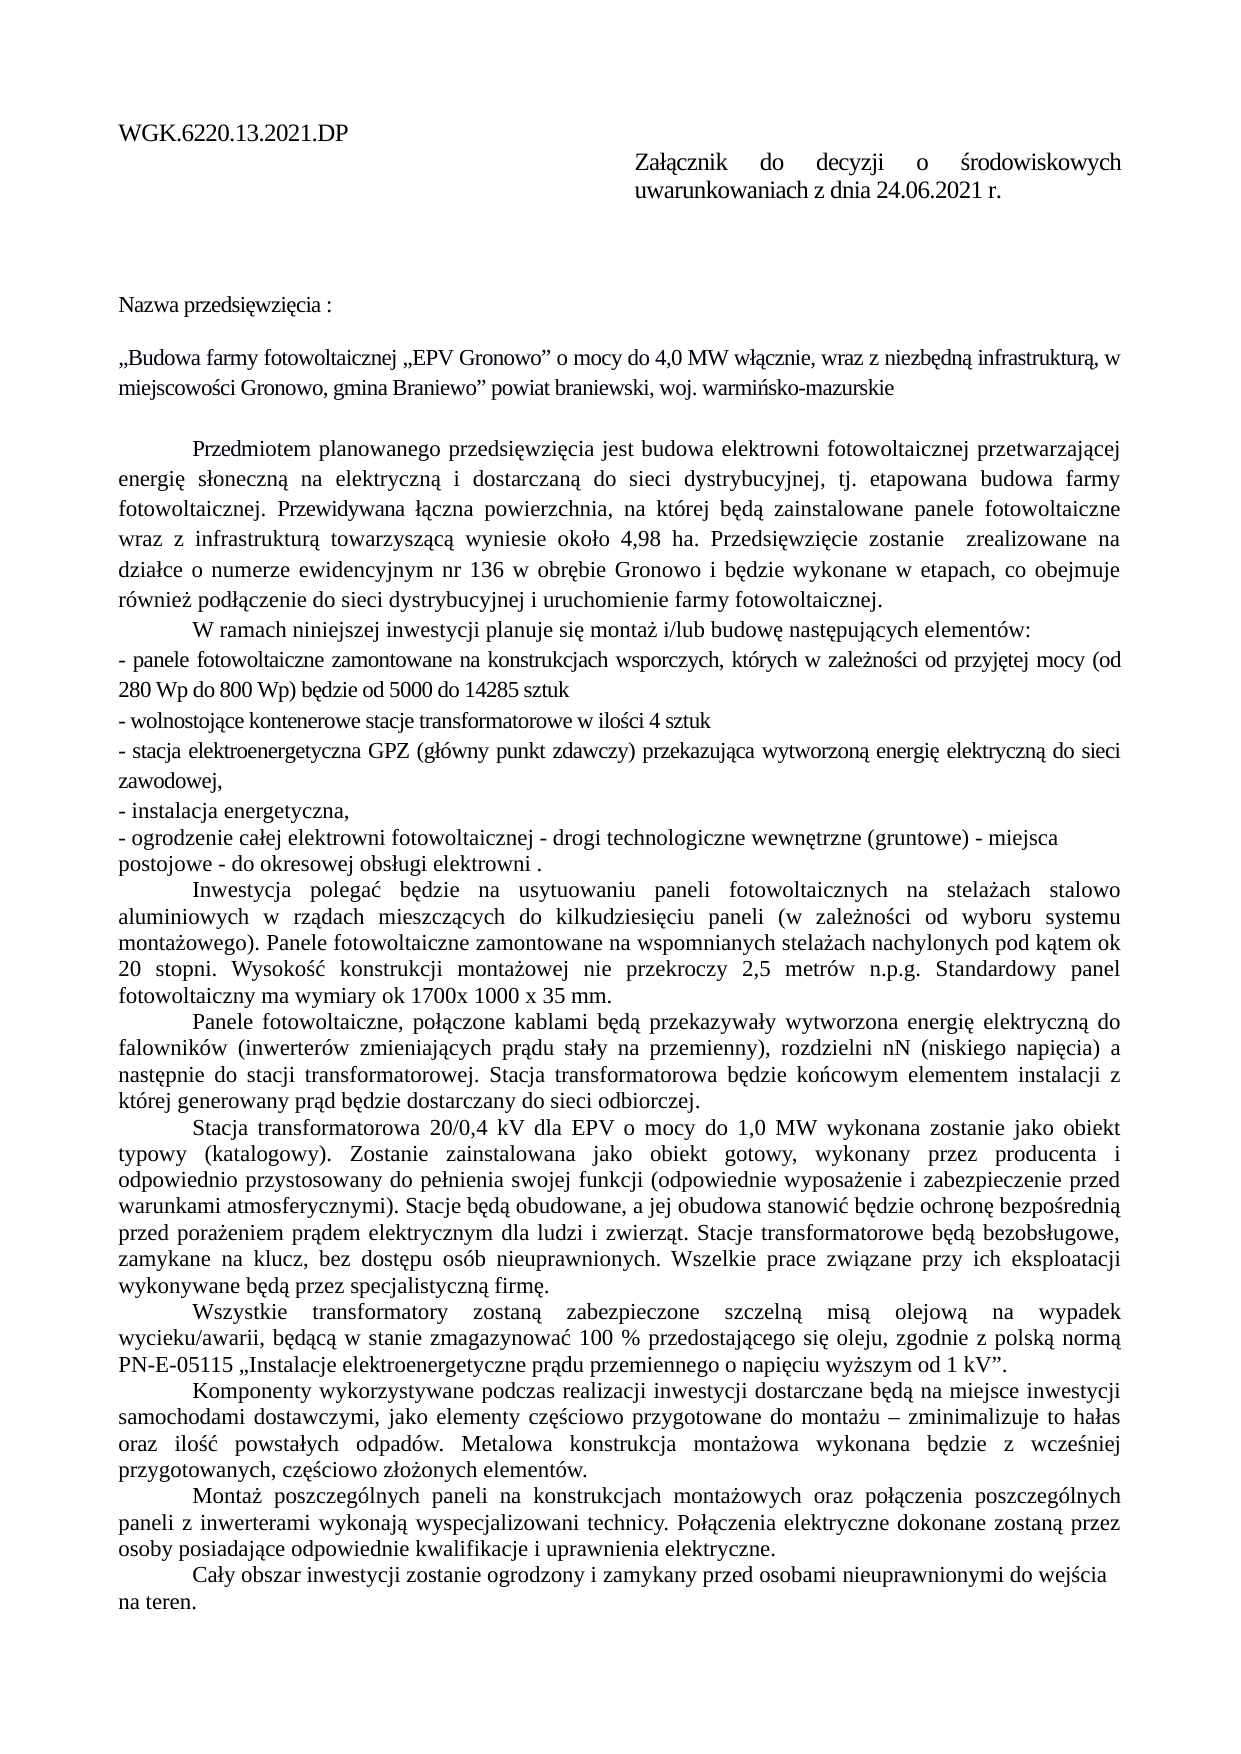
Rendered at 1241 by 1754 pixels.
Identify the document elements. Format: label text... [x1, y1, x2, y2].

text Montaż poszczególnych paneli na konstrukcjach montażowych oraz połączenia poszczególnych paneli z inwerterami wykonają wyspecjalizowani technicy. Połączenia elektryczne dokonane zostaną przez osoby posiadające odpowiednie kwalifikacje i uprawnienia elektryczne. [118, 1482, 1122, 1562]
text W ramach niniejszej inwestycji planuje się montaż i/lub budowę następujących elementów: [118, 616, 1122, 642]
text - stacja elektroenergetyczna GPZ (główny punkt zdawczy) przekazująca wytworzoną energię elektryczną do sieci zawodowej, [118, 737, 1122, 793]
text Cały obszar inwestycji zostanie ogrodzony i zamykany przed osobami nieuprawnionymi do wejścia na teren. [118, 1562, 1122, 1614]
text Przedmiotem planowanego przedsięwzięcia jest budowa elektrowni fotowoltaicznej przetwarzającej energię słoneczną na elektryczną i dostarczaną do sieci dystrybucyjnej, tj. etapowana budowa farmy fotowoltaicznej. Przewidywana łączna powierzchnia, na której będą zainstalowane panele fotowoltaiczne wraz z infrastrukturą towarzyszącą wyniesie około 4,98 ha. Przedsięwzięcie zostanie zrealizowane na działce o numerze ewidencyjnym nr 136 w obrębie Gronowo i będzie wykonane w etapach, co obejmuje również podłączenie do sieci dystrybucyjnej i uruchomienie farmy fotowoltaicznej. [118, 435, 1122, 612]
text Stacja transformatorowa 20/0,4 kV dla EPV o mocy do 1,0 MW wykonana zostanie jako obiekt typowy (katalogowy). Zostanie zainstalowana jako obiekt gotowy, wykonany przez producenta i odpowiednio przystosowany do pełnienia swojej funkcji (odpowiednie wyposażenie i zabezpieczenie przed warunkami atmosferycznymi). Stacje będą obudowane, a jej obudowa stanowić będzie ochronę bezpośrednią przed porażeniem prądem elektrycznym dla ludzi i zwierząt. Stacje transformatorowe będą bezobsługowe, zamykane na klucz, bez dostępu osób nieuprawnionych. Wszelkie prace związane przy ich eksploatacji wykonywane będą przez specjalistyczną firmę. [118, 1113, 1122, 1298]
text Nazwa przedsięwzięcia : [118, 291, 1122, 318]
text WGK.6220.13.2021.DP [118, 118, 1122, 147]
text Wszystkie transformatory zostaną zabezpieczone szczelną misą olejową na wypadek wycieku/awarii, będącą w stanie zmagazynować 100 % przedostającego się oleju, zgodnie z polską normą PN-E-05115 „Instalacje elektroenergetyczne prądu przemiennego o napięciu wyższym od 1 kV”. [118, 1298, 1122, 1377]
text - wolnostojące kontenerowe stacje transformatorowe w ilości 4 sztuk [118, 707, 1122, 733]
text Inwestycja polegać będzie na usytuowaniu paneli fotowoltaicznych na stelażach stalowo aluminiowych w rządach mieszczących do kilkudziesięciu paneli (w zależności od wyboru systemu montażowego). Panele fotowoltaiczne zamontowane na wspomnianych stelażach nachylonych pod kątem ok 20 stopni. Wysokość konstrukcji montażowej nie przekroczy 2,5 metrów n.p.g. Standardowy panel fotowoltaiczny ma wymiary ok 1700x 1000 x 35 mm. [118, 876, 1122, 1008]
text - ogrodzenie całej elektrowni fotowoltaicznej - drogi technologiczne wewnętrzne (gruntowe) - miejsca postojowe - do okresowej obsługi elektrowni . [118, 824, 1122, 876]
text Panele fotowoltaiczne, połączone kablami będą przekazywały wytworzona energię elektryczną do falowników (inwerterów zmieniających prądu stały na przemienny), rozdzielni nN (niskiego napięcia) a następnie do stacji transformatorowej. Stacja transformatorowa będzie końcowym elementem instalacji z której generowany prąd będzie dostarczany do sieci odbiorczej. [118, 1008, 1122, 1113]
text Załącznik do decyzji o środowiskowych uwarunkowaniach z dnia 24.06.2021 r. [634, 147, 1122, 204]
text - instalacja energetyczna, [118, 797, 1122, 824]
text Komponenty wykorzystywane podczas realizacji inwestycji dostarczane będą na miejsce inwestycji samochodami dostawczymi, jako elementy częściowo przygotowane do montażu – zminimalizuje to hałas oraz ilość powstałych odpadów. Metalowa konstrukcja montażowa wykonana będzie z wcześniej przygotowanych, częściowo złożonych elementów. [118, 1377, 1122, 1482]
text - panele fotowoltaiczne zamontowane na konstrukcjach wsporczych, których w zależności od przyjętej mocy (od 280 Wp do 800 Wp) będzie od 5000 do 14285 sztuk [118, 646, 1122, 703]
text „Budowa farmy fotowoltaicznej „EPV Gronowo” o mocy do 4,0 MW włącznie, wraz z niezbędną infrastrukturą, w miejscowości Gronowo, gmina Braniewo” powiat braniewski, woj. warmińsko-mazurskie [118, 344, 1122, 401]
